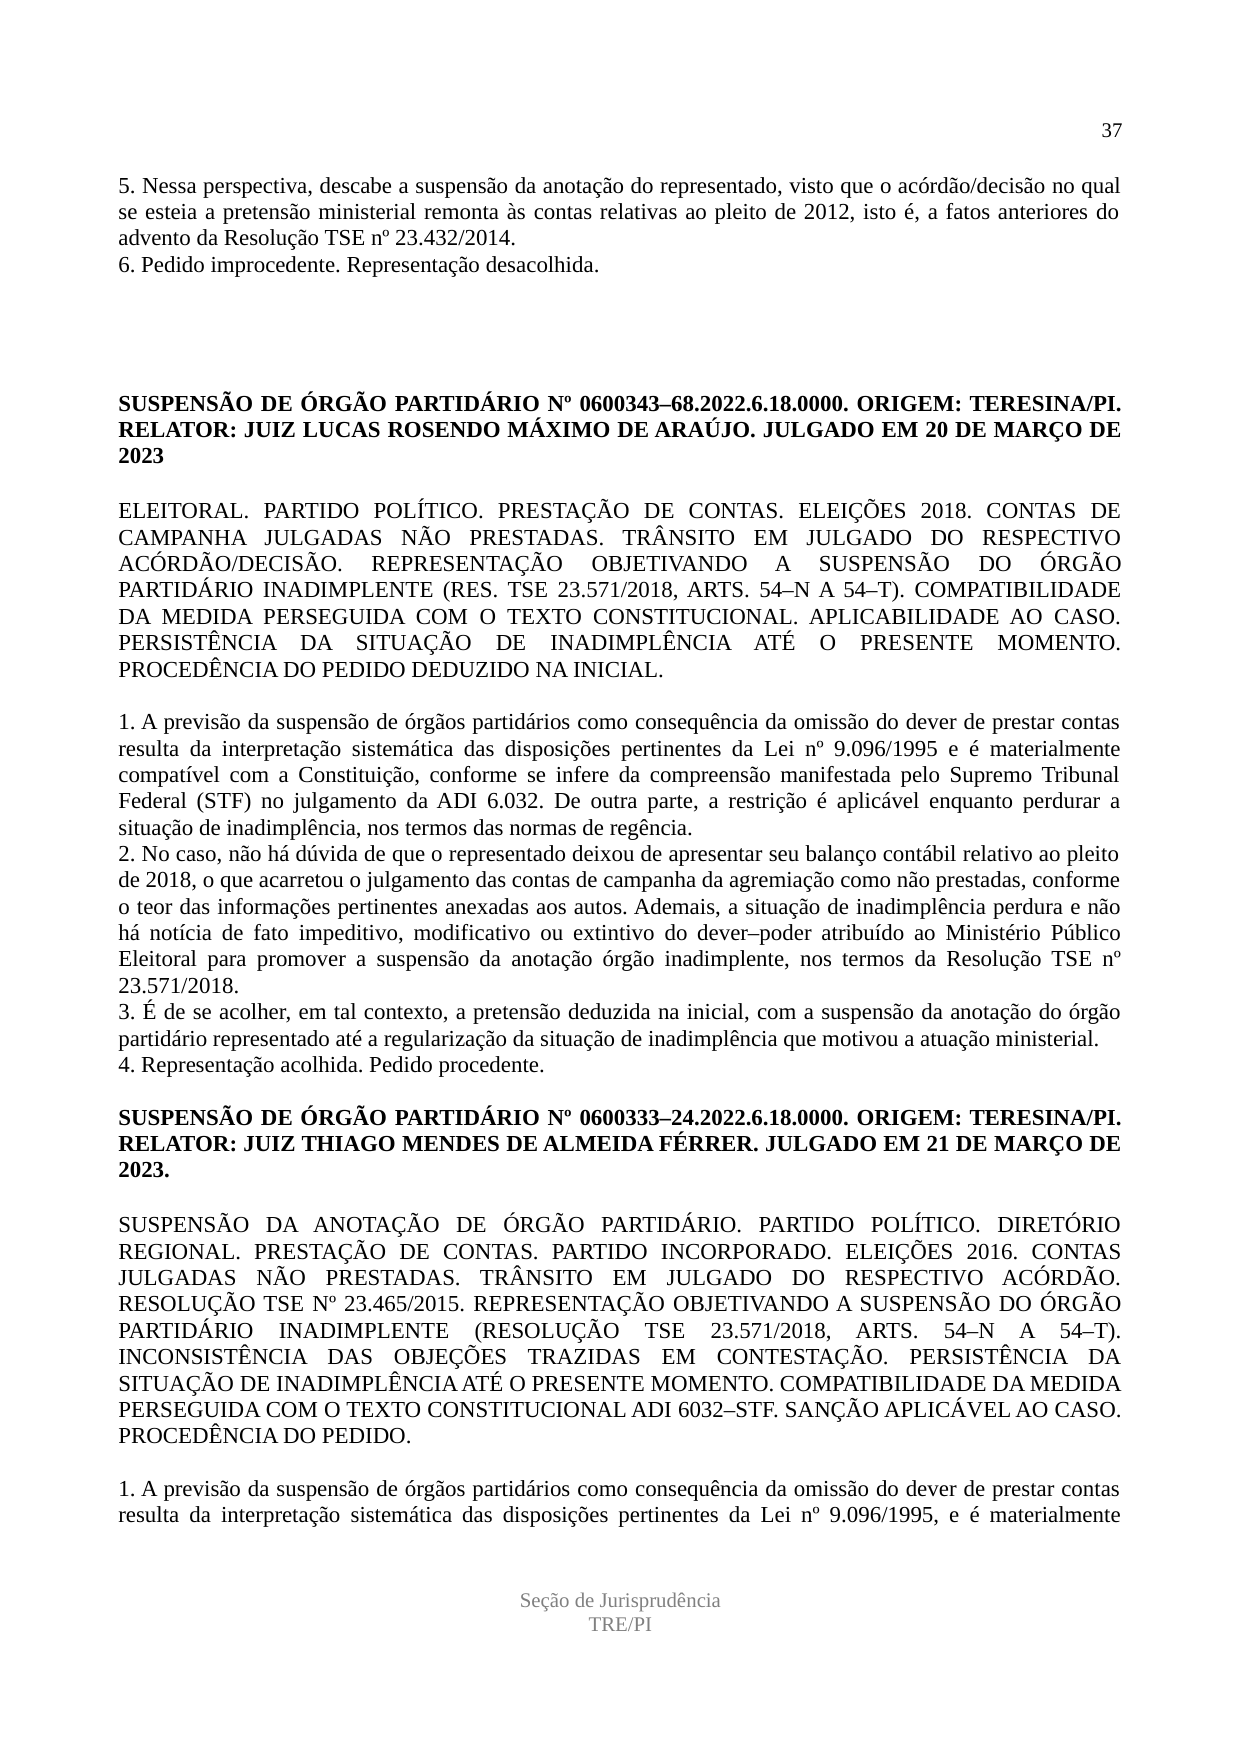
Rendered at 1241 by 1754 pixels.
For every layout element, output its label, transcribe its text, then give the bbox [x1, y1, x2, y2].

text 1. A previsão da suspensão de órgãos partidários como consequência da omissão do dever de prestar contas resulta da interpretação sistemática das disposições pertinentes da Lei nº 9.096/1995 e é materialmente compatível com a Constituição, conforme se infere da compreensão manifestada pelo Supremo Tribunal Federal (STF) no julgamento da ADI 6.032. De outra parte, a restrição é aplicável enquanto perdurar a situação de inadimplência, nos termos das normas de regência. [118, 708, 1122, 840]
text ELEITORAL. PARTIDO POLÍTICO. PRESTAÇÃO DE CONTAS. ELEIÇÕES 2018. CONTAS DE CAMPANHA JULGADAS NÃO PRESTADAS. TRÂNSITO EM JULGADO DO RESPECTIVO ACÓRDÃO/DECISÃO. REPRESENTAÇÃO OBJETIVANDO A SUSPENSÃO DO ÓRGÃO PARTIDÁRIO INADIMPLENTE (RES. TSE 23.571/2018, ARTS. 54–N A 54–T). COMPATIBILIDADE DA MEDIDA PERSEGUIDA COM O TEXTO CONSTITUCIONAL. APLICABILIDADE AO CASO. PERSISTÊNCIA DA SITUAÇÃO DE INADIMPLÊNCIA ATÉ O PRESENTE MOMENTO. PROCEDÊNCIA DO PEDIDO DEDUZIDO NA INICIAL. [118, 497, 1122, 682]
text 4. Representação acolhida. Pedido procedente. [118, 1051, 1122, 1077]
text 3. É de se acolher, em tal contexto, a pretensão deduzida na inicial, com a suspensão da anotação do órgão partidário representado até a regularização da situação de inadimplência que motivou a atuação ministerial. [118, 998, 1122, 1051]
text SUSPENSÃO DA ANOTAÇÃO DE ÓRGÃO PARTIDÁRIO. PARTIDO POLÍTICO. DIRETÓRIO REGIONAL. PRESTAÇÃO DE CONTAS. PARTIDO INCORPORADO. ELEIÇÕES 2016. CONTAS JULGADAS NÃO PRESTADAS. TRÂNSITO EM JULGADO DO RESPECTIVO ACÓRDÃO. RESOLUÇÃO TSE Nº 23.465/2015. REPRESENTAÇÃO OBJETIVANDO A SUSPENSÃO DO ÓRGÃO PARTIDÁRIO INADIMPLENTE (RESOLUÇÃO TSE 23.571/2018, ARTS. 54–N A 54–T). INCONSISTÊNCIA DAS OBJEÇÕES TRAZIDAS EM CONTESTAÇÃO. PERSISTÊNCIA DA SITUAÇÃO DE INADIMPLÊNCIA ATÉ O PRESENTE MOMENTO. COMPATIBILIDADE DA MEDIDA PERSEGUIDA COM O TEXTO CONSTITUCIONAL ADI 6032–STF. SANÇÃO APLICÁVEL AO CASO. PROCEDÊNCIA DO PEDIDO. [118, 1211, 1122, 1449]
text 6. Pedido improcedente. Representação desacolhida. [118, 251, 1122, 277]
text 5. Nessa perspectiva, descabe a suspensão da anotação do representado, visto que o acórdão/decisão no qual se esteia a pretensão ministerial remonta às contas relativas ao pleito de 2012, isto é, a fatos anteriores do advento da Resolução TSE nº 23.432/2014. [118, 172, 1122, 251]
text SUSPENSÃO DE ÓRGÃO PARTIDÁRIO Nº 0600333–24.2022.6.18.0000. ORIGEM: TERESINA/PI. RELATOR: JUIZ THIAGO MENDES DE ALMEIDA FÉRRER. JULGADO EM 21 DE MARÇO DE 2023. [118, 1104, 1122, 1183]
text SUSPENSÃO DE ÓRGÃO PARTIDÁRIO Nº 0600343–68.2022.6.18.0000. ORIGEM: TERESINA/PI. RELATOR: JUIZ LUCAS ROSENDO MÁXIMO DE ARAÚJO. JULGADO EM 20 DE MARÇO DE 2023 [118, 390, 1122, 469]
text 2. No caso, não há dúvida de que o representado deixou de apresentar seu balanço contábil relativo ao pleito de 2018, o que acarretou o julgamento das contas de campanha da agremiação como não prestadas, conforme o teor das informações pertinentes anexadas aos autos. Ademais, a situação de inadimplência perdura e não há notícia de fato impeditivo, modificativo ou extintivo do dever–poder atribuído ao Ministério Público Eleitoral para promover a suspensão da anotação órgão inadimplente, nos termos da Resolução TSE nº 23.571/2018. [118, 840, 1122, 998]
text 1. A previsão da suspensão de órgãos partidários como consequência da omissão do dever de prestar contas resulta da interpretação sistemática das disposições pertinentes da Lei nº 9.096/1995, e é materialmente [118, 1475, 1122, 1528]
